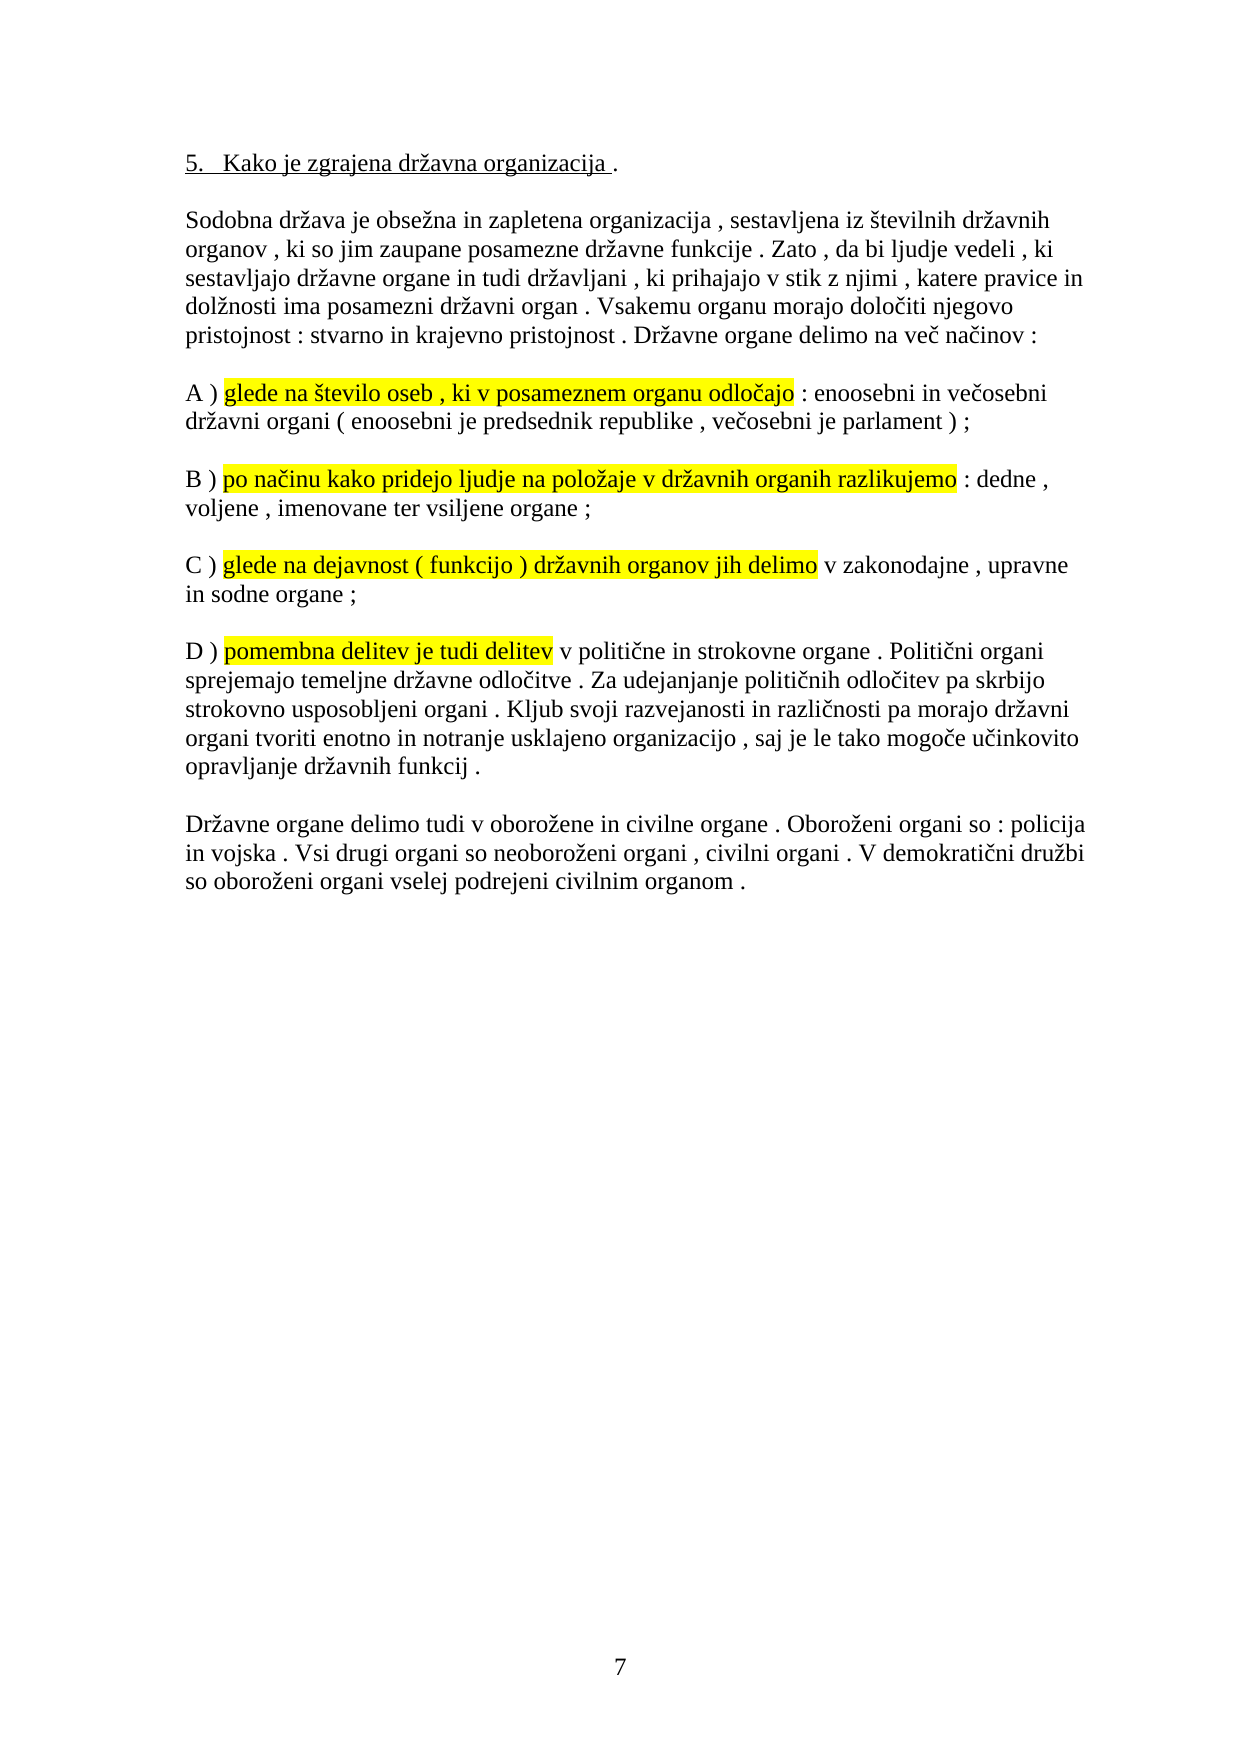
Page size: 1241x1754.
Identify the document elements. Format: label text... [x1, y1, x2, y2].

text B ) po načinu kako pridejo ljudje na položaje v državnih organih razlikujemo : dedne , voljene , imenovane ter vsiljene organe ; [185, 464, 1093, 521]
text Sodobna država je obsežna in zapletena organizacija , sestavljena iz številnih državnih organov , ki so jim zaupane posamezne državne funkcije . Zato , da bi ljudje vedeli , ki sestavljajo državne organe in tudi državljani , ki prihajajo v stik z njimi , katere pravice in dolžnosti ima posamezni državni organ . Vsakemu organu morajo določiti njegovo pristojnost : stvarno in krajevno pristojnost . Državne organe delimo na več načinov : [185, 205, 1093, 349]
text D ) pomembna delitev je tudi delitev v politične in strokovne organe . Politični organi sprejemajo temeljne državne odločitve . Za udejanjanje političnih odločitev pa skrbijo strokovno usposobljeni organi . Kljub svoji razvejanosti in različnosti pa morajo državni organi tvoriti enotno in notranje usklajeno organizacijo , saj je le tako mogoče učinkovito opravljanje državnih funkcij . [185, 636, 1093, 780]
text A ) glede na število oseb , ki v posameznem organu odločajo : enoosebni in večosebni državni organi ( enoosebni je predsednik republike , večosebni je parlament ) ; [185, 378, 1093, 435]
text Državne organe delimo tudi v oborožene in civilne organe . Oboroženi organi so : policija in vojska . Vsi drugi organi so neoboroženi organi , civilni organi . V demokratični družbi so oboroženi organi vselej podrejeni civilnim organom . [185, 809, 1093, 895]
list Kako je zgrajena državna organizacija . [185, 148, 1093, 176]
text C ) glede na dejavnost ( funkcijo ) državnih organov jih delimo v zakonodajne , upravne in sodne organe ; [185, 550, 1093, 608]
